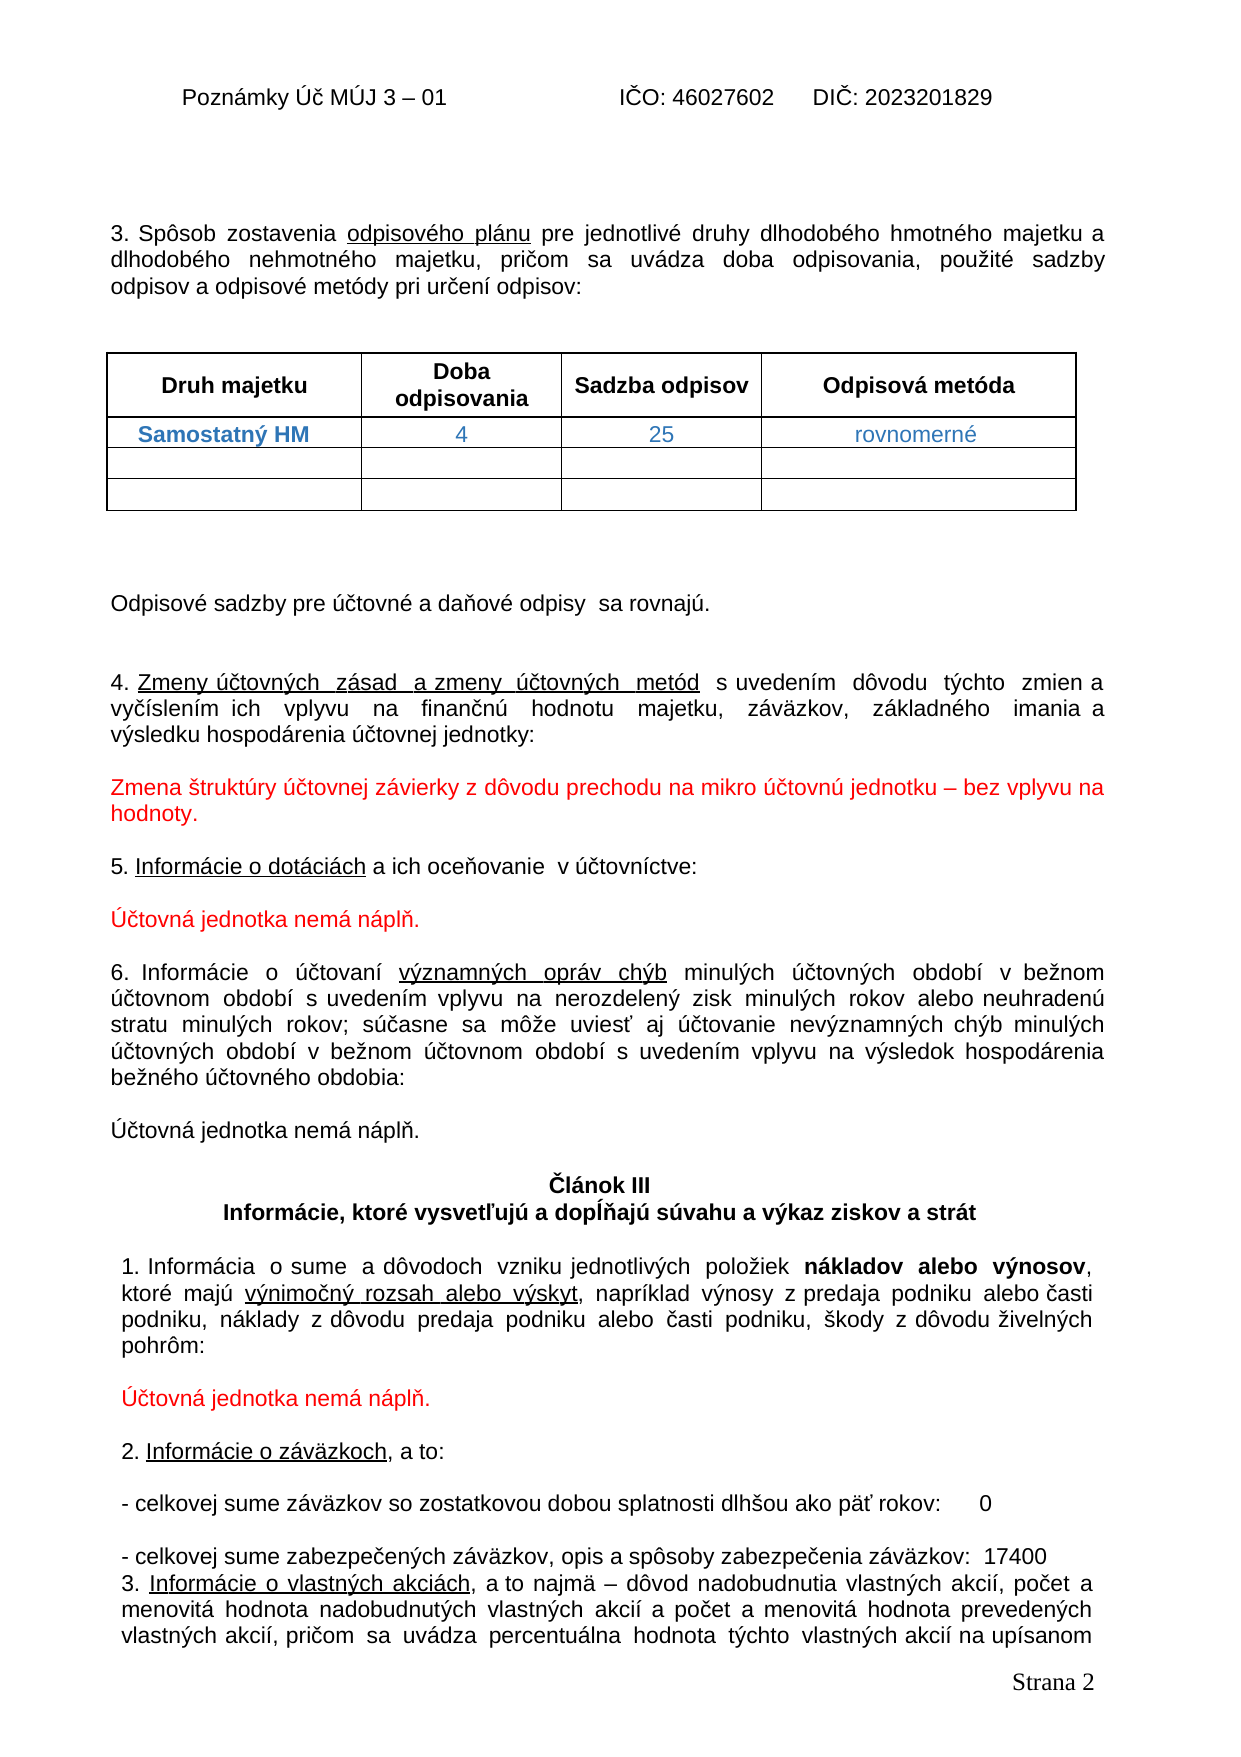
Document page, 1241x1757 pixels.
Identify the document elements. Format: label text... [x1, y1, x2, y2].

text Účtovná jednotka nemá náplň. [121, 1385, 1093, 1411]
text Účtovná jednotka nemá náplň. [110, 1117, 1105, 1143]
text - celkovej sume záväzkov so zostatkovou dobou splatnosti dlhšou ako päť rokov: 0 [121, 1490, 1093, 1517]
table_cell [362, 448, 561, 478]
table_cell [108, 479, 361, 509]
text 2. Informácie o záväzkoch, a to: [121, 1438, 1093, 1464]
table_cell [762, 479, 1075, 509]
text Informácie, ktoré vysvetľujú a dopĺňajú súvahu a výkaz ziskov a strát [110, 1199, 1088, 1225]
table_cell [762, 448, 1075, 478]
text 6. Informácie o účtovaní významných opráv chýb minulých účtovných období v bežnom účtovnom období s uvedením vplyvu na nerozdelený zisk minulých rokov alebo neuhradenú stratu minulých rokov; súčasne sa môže uviesť aj účtovanie nevýznamných chýb minulých účtovných období v bežnom účtovnom období s uvedením vplyvu na výsledok hospodárenia bežného účtovného obdobia: [110, 958, 1105, 1090]
text - celkovej sume zabezpečených záväzkov, opis a spôsoby zabezpečenia záväzkov: 17400 [121, 1543, 1093, 1569]
text 3. Informácie o vlastných akciách, a to najmä – dôvod nadobudnutia vlastných akcií, počet a menovitá hodnota nadobudnutých vlastných akcií a počet a menovitá hodnota prevedených vlastných akcií, pričom sa uvádza percentuálna hodnota týchto vlastných akcií na upísanom [121, 1569, 1093, 1648]
table_header Sadzba odpisov [562, 354, 761, 416]
table_cell [562, 448, 761, 478]
text 3. Spôsob zostavenia odpisového plánu pre jednotlivé druhy dlhodobého hmotného majetku a dlhodobého nehmotného majetku, pričom sa uvádza doba odpisovania, použité sadzby odpisov a odpisové metódy pri určení odpisov: [110, 220, 1105, 299]
text 1. Informácia o sume a dôvodoch vzniku jednotlivých položiek nákladov alebo výnosov, ktoré majú výnimočný rozsah alebo výskyt, napríklad výnosy z predaja podniku alebo časti podniku, náklady z dôvodu predaja podniku alebo časti podniku, škody z dôvodu živelných pohrôm: [121, 1253, 1093, 1359]
text Účtovná jednotka nemá náplň. [110, 906, 1105, 932]
table_cell [362, 479, 561, 509]
table_cell 4 [362, 418, 561, 447]
table_cell [562, 479, 761, 509]
table_cell Samostatný HM [108, 418, 361, 447]
table_header Druh majetku [108, 354, 361, 416]
text 4. Zmeny účtovných zásad a zmeny účtovných metód s uvedením dôvodu týchto zmien a vyčíslením ich vplyvu na finančnú hodnotu majetku, záväzkov, základného imania a výsledku hospodárenia účtovnej jednotky: [110, 669, 1105, 748]
text Zmena štruktúry účtovnej závierky z dôvodu prechodu na mikro účtovnú jednotku – bez vplyvu na hodnoty. [110, 774, 1105, 827]
table_header Odpisová metóda [762, 354, 1075, 416]
table_cell 25 [562, 418, 761, 447]
text Odpisové sadzby pre účtovné a daňové odpisy sa rovnajú. [110, 589, 1105, 616]
table_cell rovnomerné [762, 418, 1075, 447]
table_header Doba odpisovania [362, 354, 561, 416]
table_cell [108, 448, 361, 478]
subtitle Článok III [110, 1172, 1088, 1199]
text 5. Informácie o dotáciách a ich oceňovanie v účtovníctve: [110, 853, 1105, 879]
